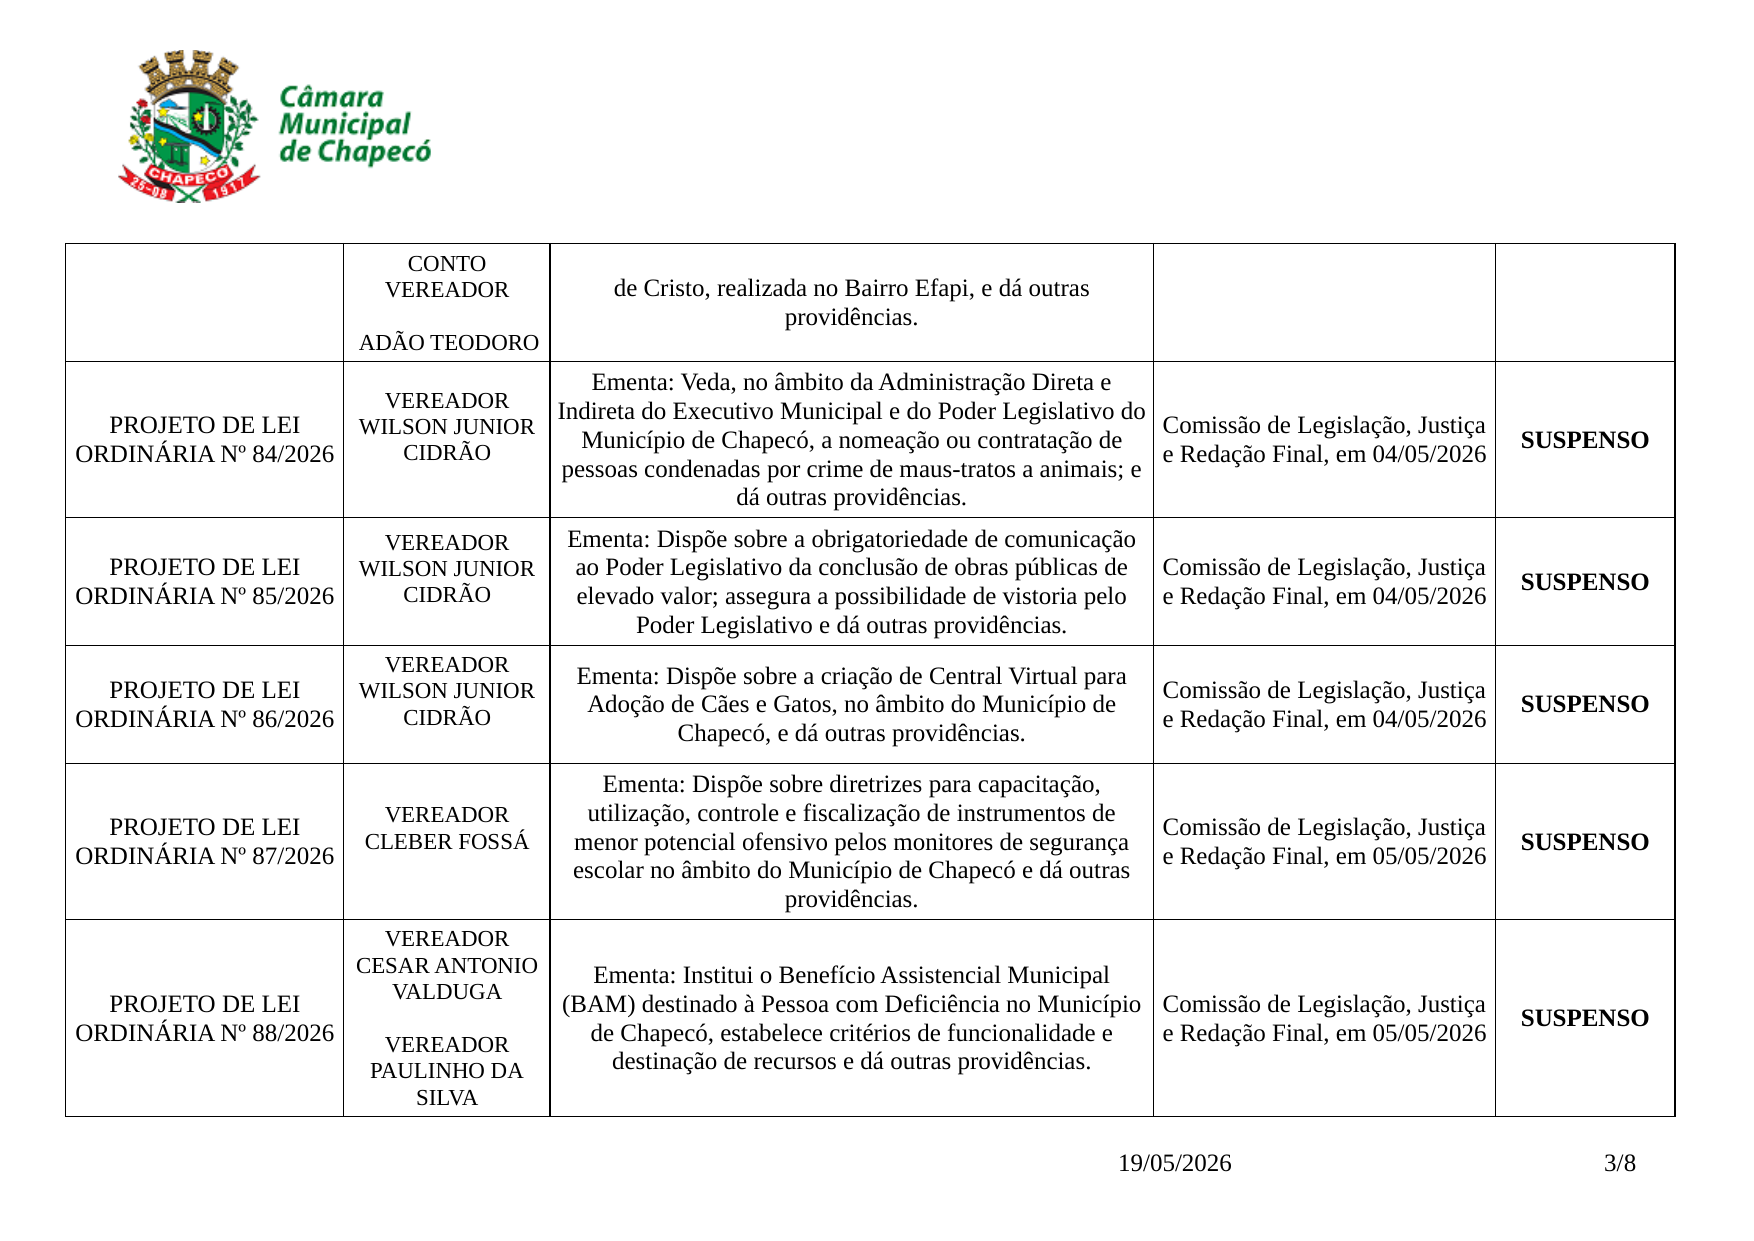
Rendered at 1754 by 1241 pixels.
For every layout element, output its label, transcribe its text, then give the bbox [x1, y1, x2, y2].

table_cell SUSPENSO [1496, 764, 1674, 919]
table_cell Ementa: Dispõe sobre a obrigatoriedade de comunicação ao Poder Legislativo da conclusão de obras públicas de elevado valor; assegura a possibilidade de vistoria pelo Poder Legislativo e dá outras providências. [551, 518, 1153, 644]
table_cell PROJETO DE LEI ORDINÁRIA Nº 84/2026 [66, 362, 343, 517]
table_cell Ementa: Veda, no âmbito da Administração Direta e Indireta do Executivo Municipal e do Poder Legislativo do Município de Chapecó, a nomeação ou contratação de pessoas condenadas por crime de maus-tratos a animais; e dá outras providências. [551, 362, 1153, 517]
table_cell PROJETO DE LEI ORDINÁRIA Nº 86/2026 [66, 646, 343, 762]
table_cell VEREADOR CESAR ANTONIO VALDUGA VEREADOR PAULINHO DA SILVA [344, 920, 549, 1116]
table_cell Comissão de Legislação, Justiça e Redação Final, em 04/05/2026 [1154, 362, 1495, 517]
table_cell PROJETO DE LEI ORDINÁRIA Nº 88/2026 [66, 920, 343, 1116]
table_cell Ementa: Dispõe sobre a criação de Central Virtual para Adoção de Cães e Gatos, no âmbito do Município de Chapecó, e dá outras providências. [551, 646, 1153, 762]
table_cell CONTO VEREADOR ADÃO TEODORO [344, 244, 549, 361]
table_cell [1154, 244, 1495, 361]
table_cell Ementa: Institui o Benefício Assistencial Municipal (BAM) destinado à Pessoa com Deficiência no Município de Chapecó, estabelece critérios de funcionalidade e destinação de recursos e dá outras providências. [551, 920, 1153, 1116]
table_cell Ementa: Dispõe sobre diretrizes para capacitação, utilização, controle e fiscalização de instrumentos de menor potencial ofensivo pelos monitores de segurança escolar no âmbito do Município de Chapecó e dá outras providências. [551, 764, 1153, 919]
table_cell Comissão de Legislação, Justiça e Redação Final, em 05/05/2026 [1154, 920, 1495, 1116]
table_cell Comissão de Legislação, Justiça e Redação Final, em 04/05/2026 [1154, 518, 1495, 644]
table_cell VEREADOR WILSON JUNIOR CIDRÃO [344, 362, 549, 517]
table_cell VEREADOR CLEBER FOSSÁ [344, 764, 549, 919]
table_cell [66, 244, 343, 361]
picture [118, 50, 431, 203]
table_cell SUSPENSO [1496, 518, 1674, 644]
table_cell Comissão de Legislação, Justiça e Redação Final, em 05/05/2026 [1154, 764, 1495, 919]
table_cell de Cristo, realizada no Bairro Efapi, e dá outras providências. [551, 244, 1153, 361]
table_cell VEREADOR WILSON JUNIOR CIDRÃO [344, 518, 549, 644]
table_cell [1496, 244, 1674, 361]
table_cell Comissão de Legislação, Justiça e Redação Final, em 04/05/2026 [1154, 646, 1495, 762]
table_cell VEREADOR WILSON JUNIOR CIDRÃO [344, 646, 549, 762]
table_cell SUSPENSO [1496, 646, 1674, 762]
table_cell PROJETO DE LEI ORDINÁRIA Nº 85/2026 [66, 518, 343, 644]
table_cell PROJETO DE LEI ORDINÁRIA Nº 87/2026 [66, 764, 343, 919]
table_cell SUSPENSO [1496, 362, 1674, 517]
table_cell SUSPENSO [1496, 920, 1674, 1116]
